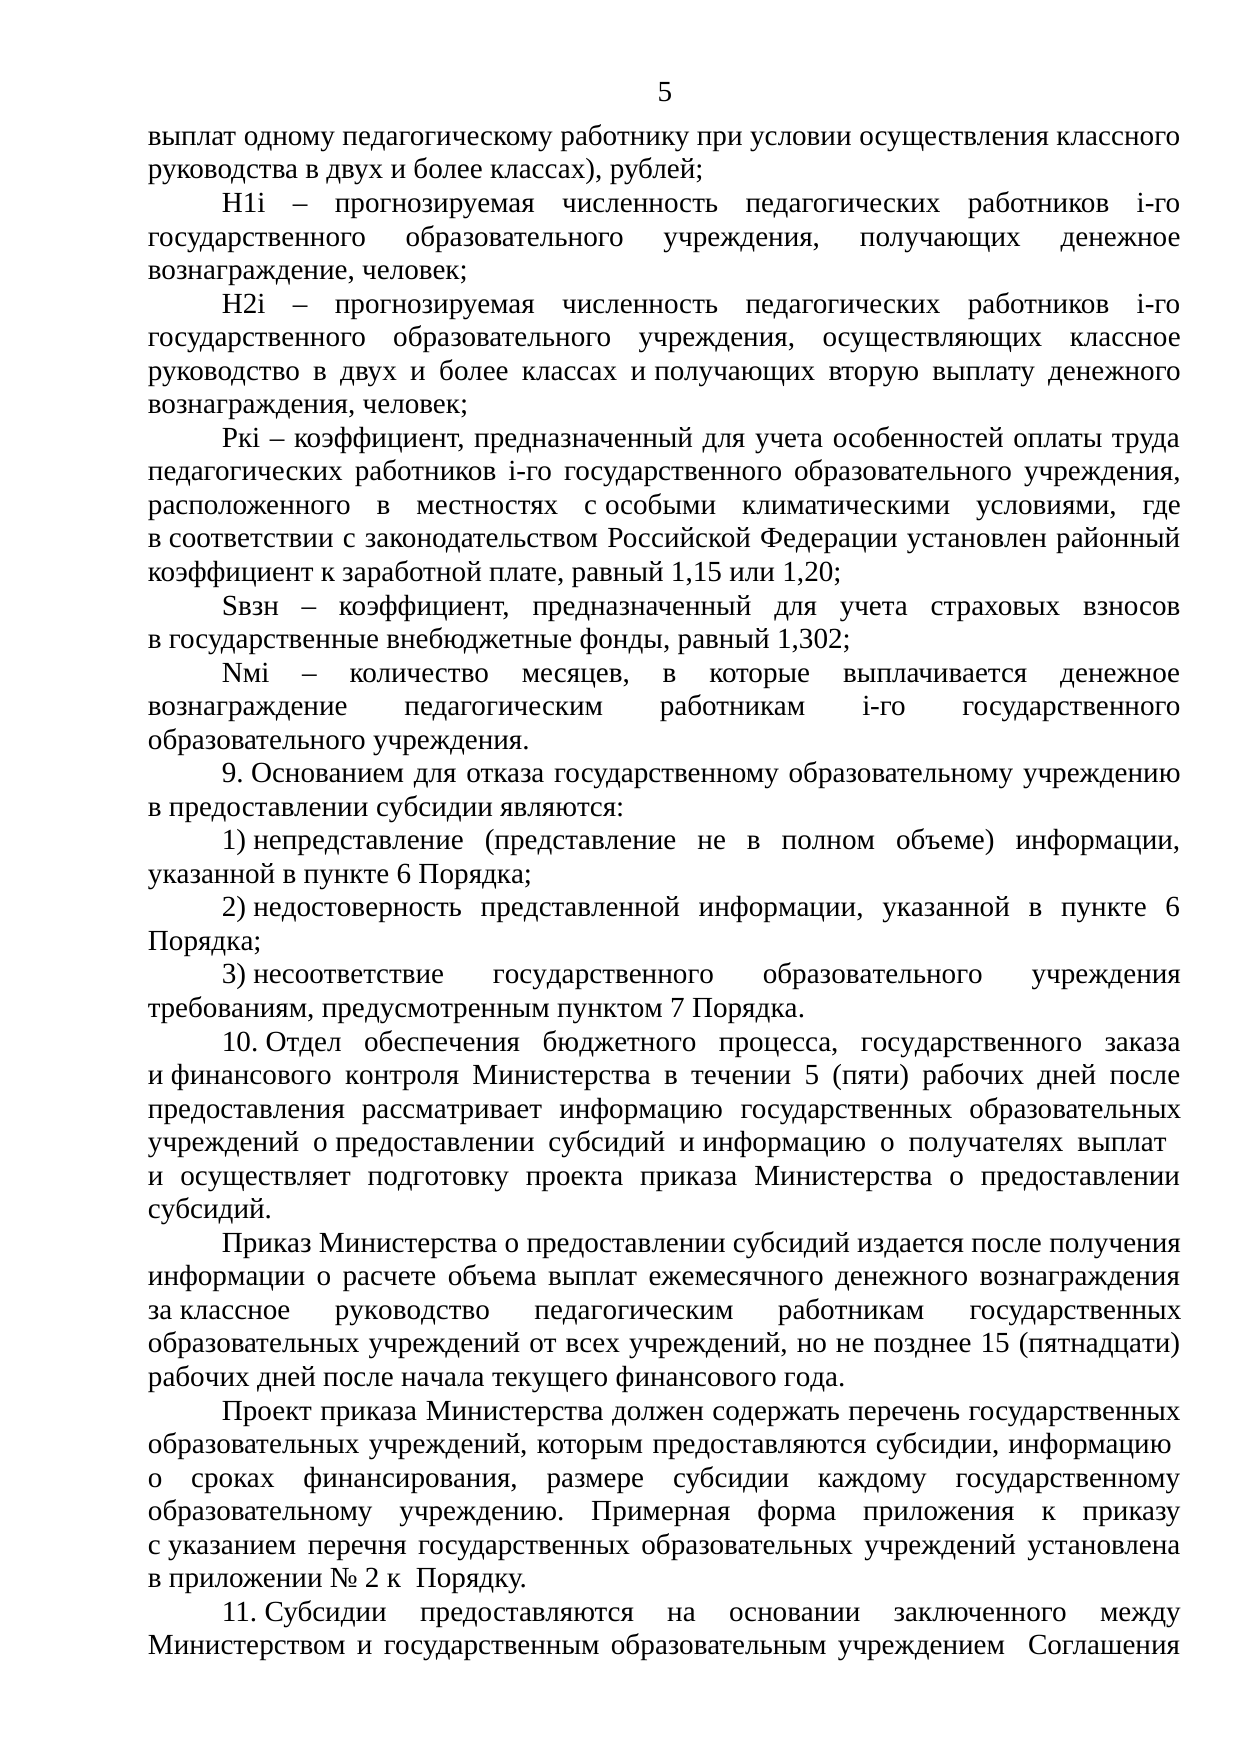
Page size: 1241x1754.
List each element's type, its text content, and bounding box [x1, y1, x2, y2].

text 11. Субсидии предоставляются на основании заключенного между Министерством и государственным образовательным учреждением Соглашения [148, 1594, 1181, 1661]
text Проект приказа Министерства должен содержать перечень государственных образовательных учреждений, которым предоставляются субсидии, информацию о сроках финансирования, размере субсидии каждому государственному образовательному учреждению. Примерная форма приложения к приказу с указанием перечня государственных образовательных учреждений установлена в приложении № 2 к Порядку. [148, 1393, 1181, 1594]
text 3) несоответствие государственного образовательного учреждения требованиям, предусмотренным пунктом 7 Порядка. [148, 957, 1181, 1024]
text Nмi – количество месяцев, в которые выплачивается денежное вознаграждение педагогическим работникам i-го государственного образовательного учреждения. [148, 655, 1181, 755]
text 10. Отдел обеспечения бюджетного процесса, государственного заказа и финансового контроля Министерства в течении 5 (пяти) рабочих дней после предоставления рассматривает информацию государственных образовательных учреждений о предоставлении субсидий и информацию о получателях выплат и осуществляет подготовку проекта приказа Министерства о предоставлении субсидий. [148, 1024, 1181, 1225]
text Н2i – прогнозируемая численность педагогических работников i-го государственного образовательного учреждения, осуществляющих классное руководство в двух и более классах и получающих вторую выплату денежного вознаграждения, человек; [148, 286, 1181, 420]
text Н1i – прогнозируемая численность педагогических работников i-го государственного образовательного учреждения, получающих денежное вознаграждение, человек; [148, 185, 1181, 286]
text 2) недостоверность представленной информации, указанной в пункте 6 Порядка; [148, 889, 1181, 957]
text 9. Основанием для отказа государственному образовательному учреждению в предоставлении субсидии являются: [148, 755, 1181, 822]
text 1) непредставление (представление не в полном объеме) информации, указанной в пункте 6 Порядка; [148, 822, 1181, 889]
text Ркi – коэффициент, предназначенный для учета особенностей оплаты труда педагогических работников i-го государственного образовательного учреждения, расположенного в местностях с особыми климатическими условиями, где в соответствии с законодательством Российской Федерации установлен районный коэффициент к заработной плате, равный 1,15 или 1,20; [148, 420, 1181, 588]
text выплат одному педагогическому работнику при условии осуществления классного руководства в двух и более классах), рублей; [148, 118, 1181, 185]
text Приказ Министерства о предоставлении субсидий издается после получения информации о расчете объема выплат ежемесячного денежного вознаграждения за классное руководство педагогическим работникам государственных образовательных учреждений от всех учреждений, но не позднее 15 (пятнадцати) рабочих дней после начала текущего финансового года. [148, 1225, 1181, 1393]
text Sвзн – коэффициент, предназначенный для учета страховых взносов в государственные внебюджетные фонды, равный 1,302; [148, 588, 1181, 655]
